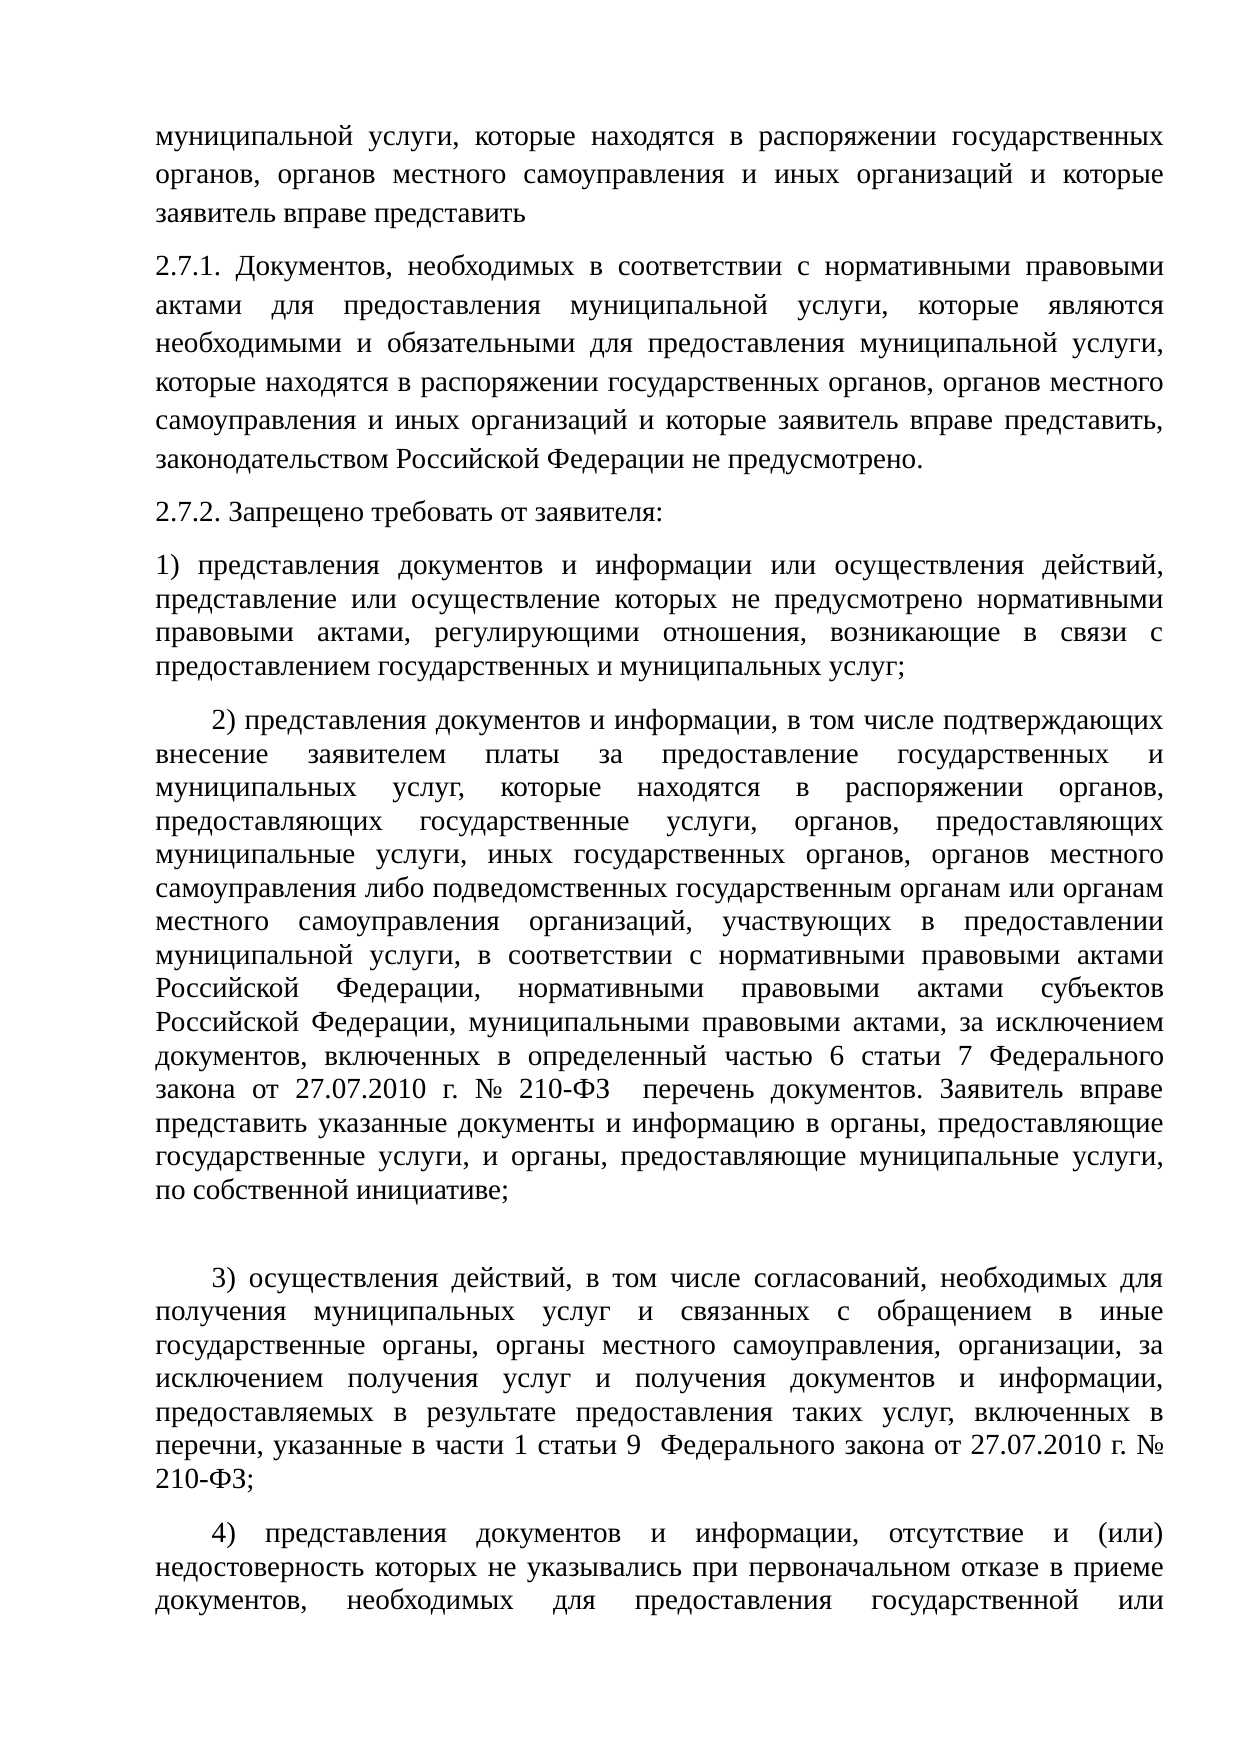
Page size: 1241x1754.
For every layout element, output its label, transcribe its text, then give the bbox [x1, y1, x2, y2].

text 2) представления документов и информации, в том числе подтверждающих внесение заявителем платы за предоставление государственных и муниципальных услуг, которые находятся в распоряжении органов, предоставляющих государственные услуги, органов, предоставляющих муниципальные услуги, иных государственных органов, органов местного самоуправления либо подведомственных государственным органам или органам местного самоуправления организаций, участвующих в предоставлении муниципальной услуги, в соответствии с нормативными правовыми актами Российской Федерации, нормативными правовыми актами субъектов Российской Федерации, муниципальными правовыми актами, за исключением документов, включенных в определенный частью 6 статьи 7 Федерального закона от 27.07.2010 г. № 210-ФЗ перечень документов. Заявитель вправе представить указанные документы и информацию в органы, предоставляющие государственные услуги, и органы, предоставляющие муниципальные услуги, по собственной инициативе; [155, 702, 1164, 1205]
text 2.7.2. Запрещено требовать от заявителя: [155, 494, 1164, 528]
text 3) осуществления действий, в том числе согласований, необходимых для получения муниципальных услуг и связанных с обращением в иные государственные органы, органы местного самоуправления, организации, за исключением получения услуг и получения документов и информации, предоставляемых в результате предоставления таких услуг, включенных в перечни, указанные в части 1 статьи 9 Федерального закона от 27.07.2010 г. № 210-ФЗ; [155, 1260, 1164, 1494]
text 4) представления документов и информации, отсутствие и (или) недостоверность которых не указывались при первоначальном отказе в приеме документов, необходимых для предоставления государственной или [155, 1515, 1164, 1616]
text 1) представления документов и информации или осуществления действий, представление или осуществление которых не предусмотрено нормативными правовыми актами, регулирующими отношения, возникающие в связи с предоставлением государственных и муниципальных услуг; [155, 547, 1164, 681]
text 2.7.1. Документов, необходимых в соответствии с нормативными правовыми актами для предоставления муниципальной услуги, которые являются необходимыми и обязательными для предоставления муниципальной услуги, которые находятся в распоряжении государственных органов, органов местного самоуправления и иных организаций и которые заявитель вправе представить, законодательством Российской Федерации не предусмотрено. [155, 248, 1164, 474]
text муниципальной услуги, которые находятся в распоряжении государственных органов, органов местного самоуправления и иных организаций и которые заявитель вправе представить [155, 118, 1164, 229]
